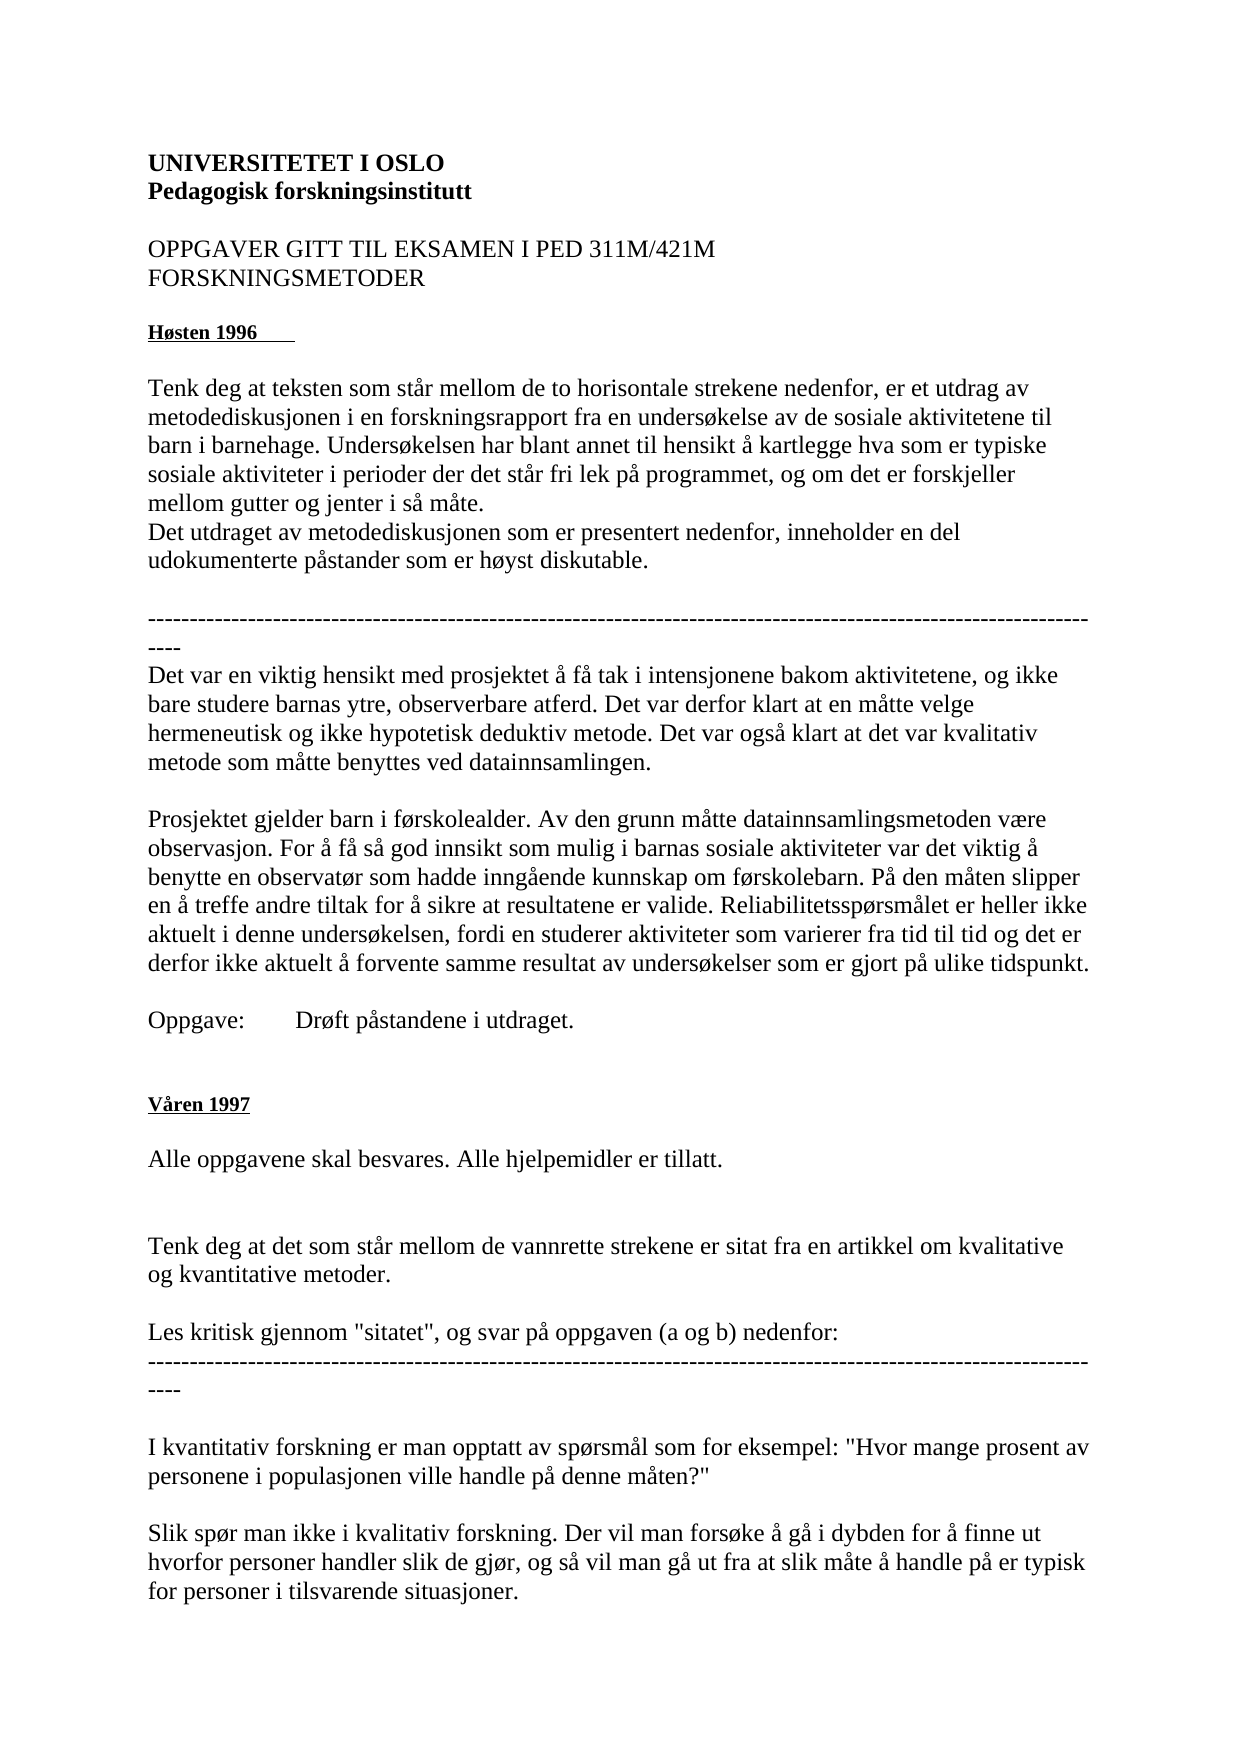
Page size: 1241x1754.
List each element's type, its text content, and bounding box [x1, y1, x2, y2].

text Det utdraget av metodediskusjonen som er presentert nedenfor, inneholder en del udokumenterte påstander som er høyst diskutable. [148, 517, 1093, 574]
text I kvantitativ forskning er man opptatt av spørsmål som for eksempel: "Hvor mange prosent av personene i populasjonen ville handle på denne måten?" [148, 1432, 1093, 1489]
text --------------------------------------------------------------------------------------------------------------------- [148, 1346, 1093, 1403]
text UNIVERSITETET I OSLO [148, 148, 1093, 176]
subtitle Høsten 1996 [148, 320, 1093, 344]
text FORSKNINGSMETODER [148, 263, 1093, 291]
text Oppgave: Drøft påstandene i utdraget. [148, 1005, 1093, 1034]
text Alle oppgavene skal besvares. Alle hjelpemidler er tillatt. [148, 1144, 1093, 1173]
text Det var en viktig hensikt med prosjektet å få tak i intensjonene bakom aktivitetene, og ikke bare studere barnas ytre, observerbare atferd. Det var derfor klart at en måtte velge hermeneutisk og ikke hypotetisk deduktiv metode. Det var også klart at det var kvalitativ metode som måtte benyttes ved datainnsamlingen. [148, 660, 1093, 775]
text --------------------------------------------------------------------------------------------------------------------- [148, 603, 1093, 660]
text Pedagogisk forskningsinstitutt [148, 176, 1093, 205]
subtitle Våren 1997 [148, 1092, 1093, 1116]
text Tenk deg at det som står mellom de vannrette strekene er sitat fra en artikkel om kvalitative og kvantitative metoder. [148, 1231, 1093, 1288]
text Les kritisk gjennom "sitatet", og svar på oppgaven (a og b) nedenfor: [148, 1317, 1093, 1346]
text OPPGAVER GITT TIL EKSAMEN I PED 311M/421M [148, 234, 1093, 263]
text Tenk deg at teksten som står mellom de to horisontale strekene nedenfor, er et utdrag av metodediskusjonen i en forskningsrapport fra en undersøkelse av de sosiale aktivitetene til barn i barnehage. Undersøkelsen har blant annet til hensikt å kartlegge hva som er typiske sosiale aktiviteter i perioder der det står fri lek på programmet, og om det er forskjeller mellom gutter og jenter i så måte. [148, 373, 1093, 517]
text Slik spør man ikke i kvalitativ forskning. Der vil man forsøke å gå i dybden for å finne ut hvorfor personer handler slik de gjør, og så vil man gå ut fra at slik måte å handle på er typisk for personer i tilsvarende situasjoner. [148, 1518, 1093, 1604]
text Prosjektet gjelder barn i førskolealder. Av den grunn måtte datainnsamlingsmetoden være observasjon. For å få så god innsikt som mulig i barnas sosiale aktiviteter var det viktig å benytte en observatør som hadde inngående kunnskap om førskolebarn. På den måten slipper en å treffe andre tiltak for å sikre at resultatene er valide. Reliabilitetsspørsmålet er heller ikke aktuelt i denne undersøkelsen, fordi en studerer aktiviteter som varierer fra tid til tid og det er derfor ikke aktuelt å forvente samme resultat av undersøkelser som er gjort på ulike tidspunkt. [148, 804, 1093, 977]
